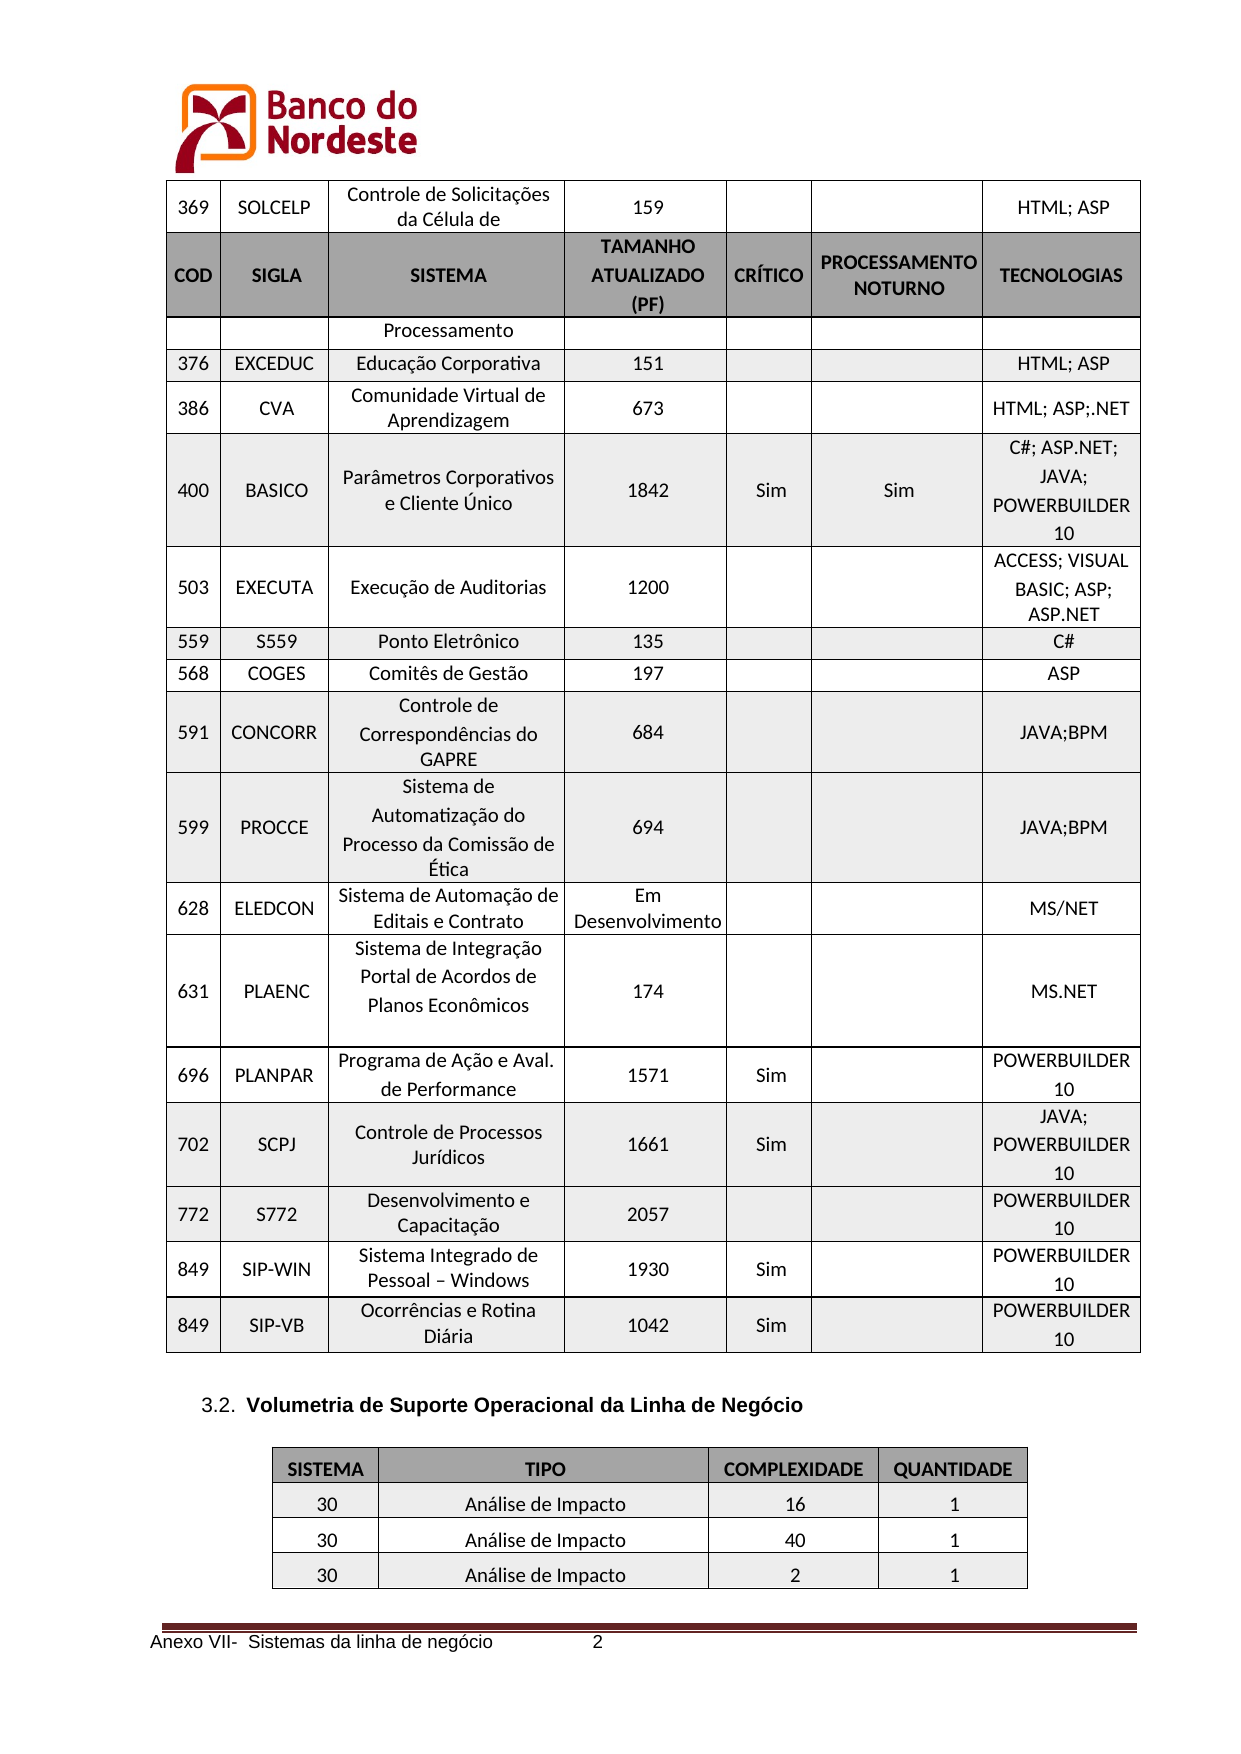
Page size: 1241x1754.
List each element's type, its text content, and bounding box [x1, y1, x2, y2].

table_cell [812, 660, 982, 691]
table_cell [727, 628, 811, 659]
table_cell 1930 [565, 1242, 726, 1296]
table_cell [812, 318, 982, 349]
table_cell [812, 692, 982, 772]
table_cell [727, 1187, 811, 1241]
table_cell [812, 547, 982, 627]
table_cell Controle de Solicitações da Célula de [329, 181, 564, 232]
table_cell [727, 181, 811, 232]
table_cell Parâmetros Corporativos e Cliente Único [329, 434, 564, 546]
table_cell PLANPAR [221, 1048, 328, 1102]
table_cell [812, 935, 982, 1046]
table_cell [812, 1298, 982, 1352]
table_cell 2 [709, 1553, 878, 1587]
table_cell Análise de Impacto [379, 1483, 708, 1517]
table_cell MS/NET [983, 883, 1140, 934]
table_header SISTEMA [273, 1448, 378, 1482]
table_cell 559 [167, 628, 220, 659]
table_cell JAVA;BPM [983, 692, 1140, 772]
table_cell 376 [167, 350, 220, 381]
table_cell HTML; ASP;.NET [983, 382, 1140, 433]
table_cell [812, 350, 982, 381]
table_cell [727, 935, 811, 1046]
table_cell [812, 1103, 982, 1186]
table_cell Sim [727, 434, 811, 546]
table_cell SISTEMA [329, 233, 564, 316]
table_cell 174 [565, 935, 726, 1046]
table_cell Sim [812, 434, 982, 546]
table_cell Em Desenvolvimento [565, 883, 726, 934]
table_cell ASP [983, 660, 1140, 691]
table_cell JAVA; POWERBUILDER 10 [983, 1103, 1140, 1186]
list Volumetria de Suporte Operacional da Linha de Negócio [201, 1393, 1136, 1417]
table_cell 1842 [565, 434, 726, 546]
table_cell COD [167, 233, 220, 316]
table_cell CONCORR [221, 692, 328, 772]
table_cell MS.NET [983, 935, 1140, 1046]
table_cell 694 [565, 773, 726, 882]
table_header TIPO [379, 1448, 708, 1482]
table_cell [812, 773, 982, 882]
table_cell Ponto Eletrônico [329, 628, 564, 659]
table_cell TECNOLOGIAS [983, 233, 1140, 316]
table_cell [812, 1048, 982, 1102]
table_cell COGES [221, 660, 328, 691]
table_cell 503 [167, 547, 220, 627]
table_cell 1 [879, 1483, 1027, 1517]
table_cell POWERBUILDER 10 [983, 1242, 1140, 1296]
table_cell [727, 318, 811, 349]
table_cell 2057 [565, 1187, 726, 1241]
table_cell [812, 382, 982, 433]
table_cell [727, 692, 811, 772]
table_cell SCPJ [221, 1103, 328, 1186]
table_cell EXCEDUC [221, 350, 328, 381]
table_cell 1042 [565, 1298, 726, 1352]
table_cell 135 [565, 628, 726, 659]
table_cell Sistema de Integração Portal de Acordos de Planos Econômicos [329, 935, 564, 1046]
table_cell 1661 [565, 1103, 726, 1186]
table_cell 568 [167, 660, 220, 691]
table_cell HTML; ASP [983, 181, 1140, 232]
table_cell Sistema de Automação de Editais e Contrato [329, 883, 564, 934]
table_cell 40 [709, 1518, 878, 1552]
table_cell ACCESS; VISUAL BASIC; ASP; ASP.NET [983, 547, 1140, 627]
table_cell 1200 [565, 547, 726, 627]
table_cell Programa de Ação e Aval. de Performance [329, 1048, 564, 1102]
table_cell Sim [727, 1048, 811, 1102]
table_cell Desenvolvimento e Capacitação [329, 1187, 564, 1241]
table_cell [727, 773, 811, 882]
table_cell Sim [727, 1103, 811, 1186]
table_cell Execução de Auditorias [329, 547, 564, 627]
table_cell [727, 382, 811, 433]
table_cell Ocorrências e Rotina Diária [329, 1298, 564, 1352]
table_cell Sistema Integrado de Pessoal – Windows [329, 1242, 564, 1296]
table_cell 400 [167, 434, 220, 546]
table_cell Sim [727, 1242, 811, 1296]
table_cell [727, 350, 811, 381]
table_cell 369 [167, 181, 220, 232]
table_cell C#; ASP.NET; JAVA; POWERBUILDER 10 [983, 434, 1140, 546]
table_cell [727, 547, 811, 627]
table_cell 1 [879, 1553, 1027, 1587]
table_cell 628 [167, 883, 220, 934]
table_cell Educação Corporativa [329, 350, 564, 381]
table_cell PLAENC [221, 935, 328, 1046]
table_cell 684 [565, 692, 726, 772]
table_cell 30 [273, 1483, 378, 1517]
table_cell Sistema de Automatização do Processo da Comissão de Ética [329, 773, 564, 882]
table_cell [812, 181, 982, 232]
table_cell TAMANHO ATUALIZADO (PF) [565, 233, 726, 316]
table_cell Comitês de Gestão [329, 660, 564, 691]
table_cell 599 [167, 773, 220, 882]
table_cell [727, 883, 811, 934]
table_cell 159 [565, 181, 726, 232]
table_cell 591 [167, 692, 220, 772]
table_cell Análise de Impacto [379, 1518, 708, 1552]
table_cell Controle de Processos Jurídicos [329, 1103, 564, 1186]
table_cell Sim [727, 1298, 811, 1352]
table_cell C# [983, 628, 1140, 659]
table_cell [727, 660, 811, 691]
table_cell POWERBUILDER 10 [983, 1048, 1140, 1102]
table_cell 696 [167, 1048, 220, 1102]
table_cell 1571 [565, 1048, 726, 1102]
table_cell [221, 318, 328, 349]
picture [165, 73, 424, 180]
table_cell [812, 1242, 982, 1296]
table_cell [812, 1187, 982, 1241]
table_cell HTML; ASP [983, 350, 1140, 381]
table_cell [812, 628, 982, 659]
table_cell SIP-WIN [221, 1242, 328, 1296]
table_cell 673 [565, 382, 726, 433]
table_cell [983, 318, 1140, 349]
table_cell PROCESSAMENTO NOTURNO [812, 233, 982, 316]
table_cell SIP-VB [221, 1298, 328, 1352]
table_cell EXECUTA [221, 547, 328, 627]
table_cell 30 [273, 1553, 378, 1587]
table_cell JAVA;BPM [983, 773, 1140, 882]
table_cell 631 [167, 935, 220, 1046]
table_cell 386 [167, 382, 220, 433]
table_cell S772 [221, 1187, 328, 1241]
table_cell 16 [709, 1483, 878, 1517]
table_cell Análise de Impacto [379, 1553, 708, 1587]
table_cell POWERBUILDER 10 [983, 1187, 1140, 1241]
table_cell 849 [167, 1242, 220, 1296]
table_cell PROCCE [221, 773, 328, 882]
table_cell BASICO [221, 434, 328, 546]
table_cell Processamento [329, 318, 564, 349]
table_cell Comunidade Virtual de Aprendizagem [329, 382, 564, 433]
table_cell CRÍTICO [727, 233, 811, 316]
table_cell 151 [565, 350, 726, 381]
table_cell ELEDCON [221, 883, 328, 934]
table_cell 1 [879, 1518, 1027, 1552]
table_header COMPLEXIDADE [709, 1448, 878, 1482]
table_cell [167, 318, 220, 349]
table_cell Controle de Correspondências do GAPRE [329, 692, 564, 772]
table_cell SIGLA [221, 233, 328, 316]
table_cell SOLCELP [221, 181, 328, 232]
table_cell 197 [565, 660, 726, 691]
table_cell CVA [221, 382, 328, 433]
table_cell POWERBUILDER 10 [983, 1298, 1140, 1352]
table_cell S559 [221, 628, 328, 659]
table_cell [565, 318, 726, 349]
table_cell [812, 883, 982, 934]
table_cell 849 [167, 1298, 220, 1352]
table_cell 702 [167, 1103, 220, 1186]
table_header QUANTIDADE [879, 1448, 1027, 1482]
table_cell 30 [273, 1518, 378, 1552]
table_cell 772 [167, 1187, 220, 1241]
